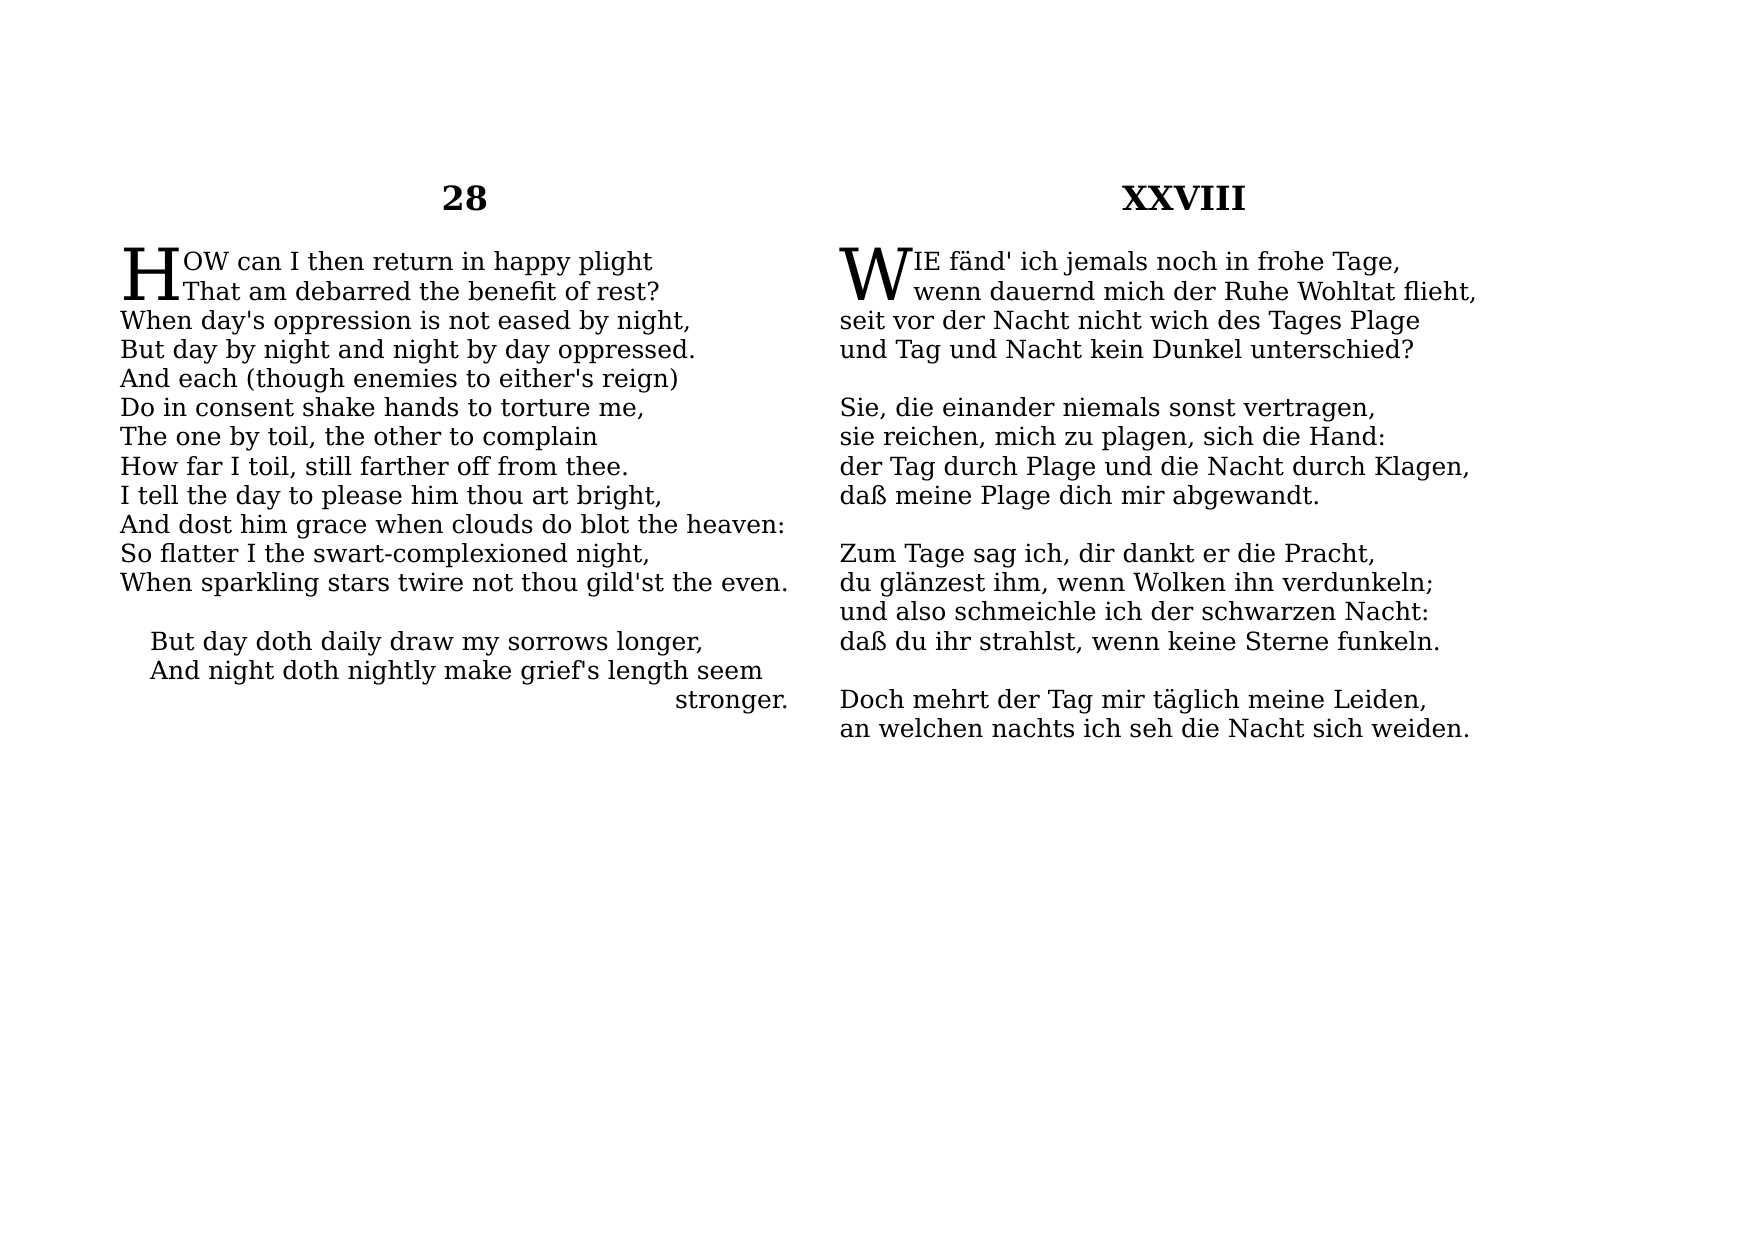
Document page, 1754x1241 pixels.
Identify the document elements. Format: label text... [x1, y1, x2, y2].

text But day doth daily draw my sorrows longer, And night doth nightly make grief's length seem stronger. [150, 627, 809, 714]
text Zum Tage sag ich, dir dankt er die Pracht, du glänzest ihm, wenn Wolken ihn verdunkeln; und also schmeichle ich der schwarzen Nacht: daß du ihr strahlst, wenn keine Sterne funkeln. [839, 539, 1528, 656]
text WIE fänd' ich jemals noch in frohe Tage, wenn dauernd mich der Ruhe Wohltat flieht, seit vor der Nacht nicht wich des Tages Plage und Tag und Nacht kein Dunkel unterschied? [839, 247, 1528, 364]
text 28 [120, 179, 809, 218]
text XXVIII [839, 179, 1528, 218]
text Sie, die einander niemals sonst vertragen, sie reichen, mich zu plagen, sich die Hand: der Tag durch Plage und die Nacht durch Klagen, daß meine Plage dich mir abgewandt. [839, 393, 1528, 510]
text HOW can I then return in happy plight That am debarred the benefit of rest? When day's oppression is not eased by night, But day by night and night by day oppressed. And each (though enemies to either's reign) Do in consent shake hands to torture me, The one by toil, the other to complain How far I toil, still farther off from thee. I tell the day to please him thou art bright, And dost him grace when clouds do blot the heaven: So flatter I the swart-complexioned night, When sparkling stars twire not thou gild'st the even. [120, 247, 809, 597]
text Doch mehrt der Tag mir täglich meine Leiden, an welchen nachts ich seh die Nacht sich weiden. [839, 685, 1528, 743]
